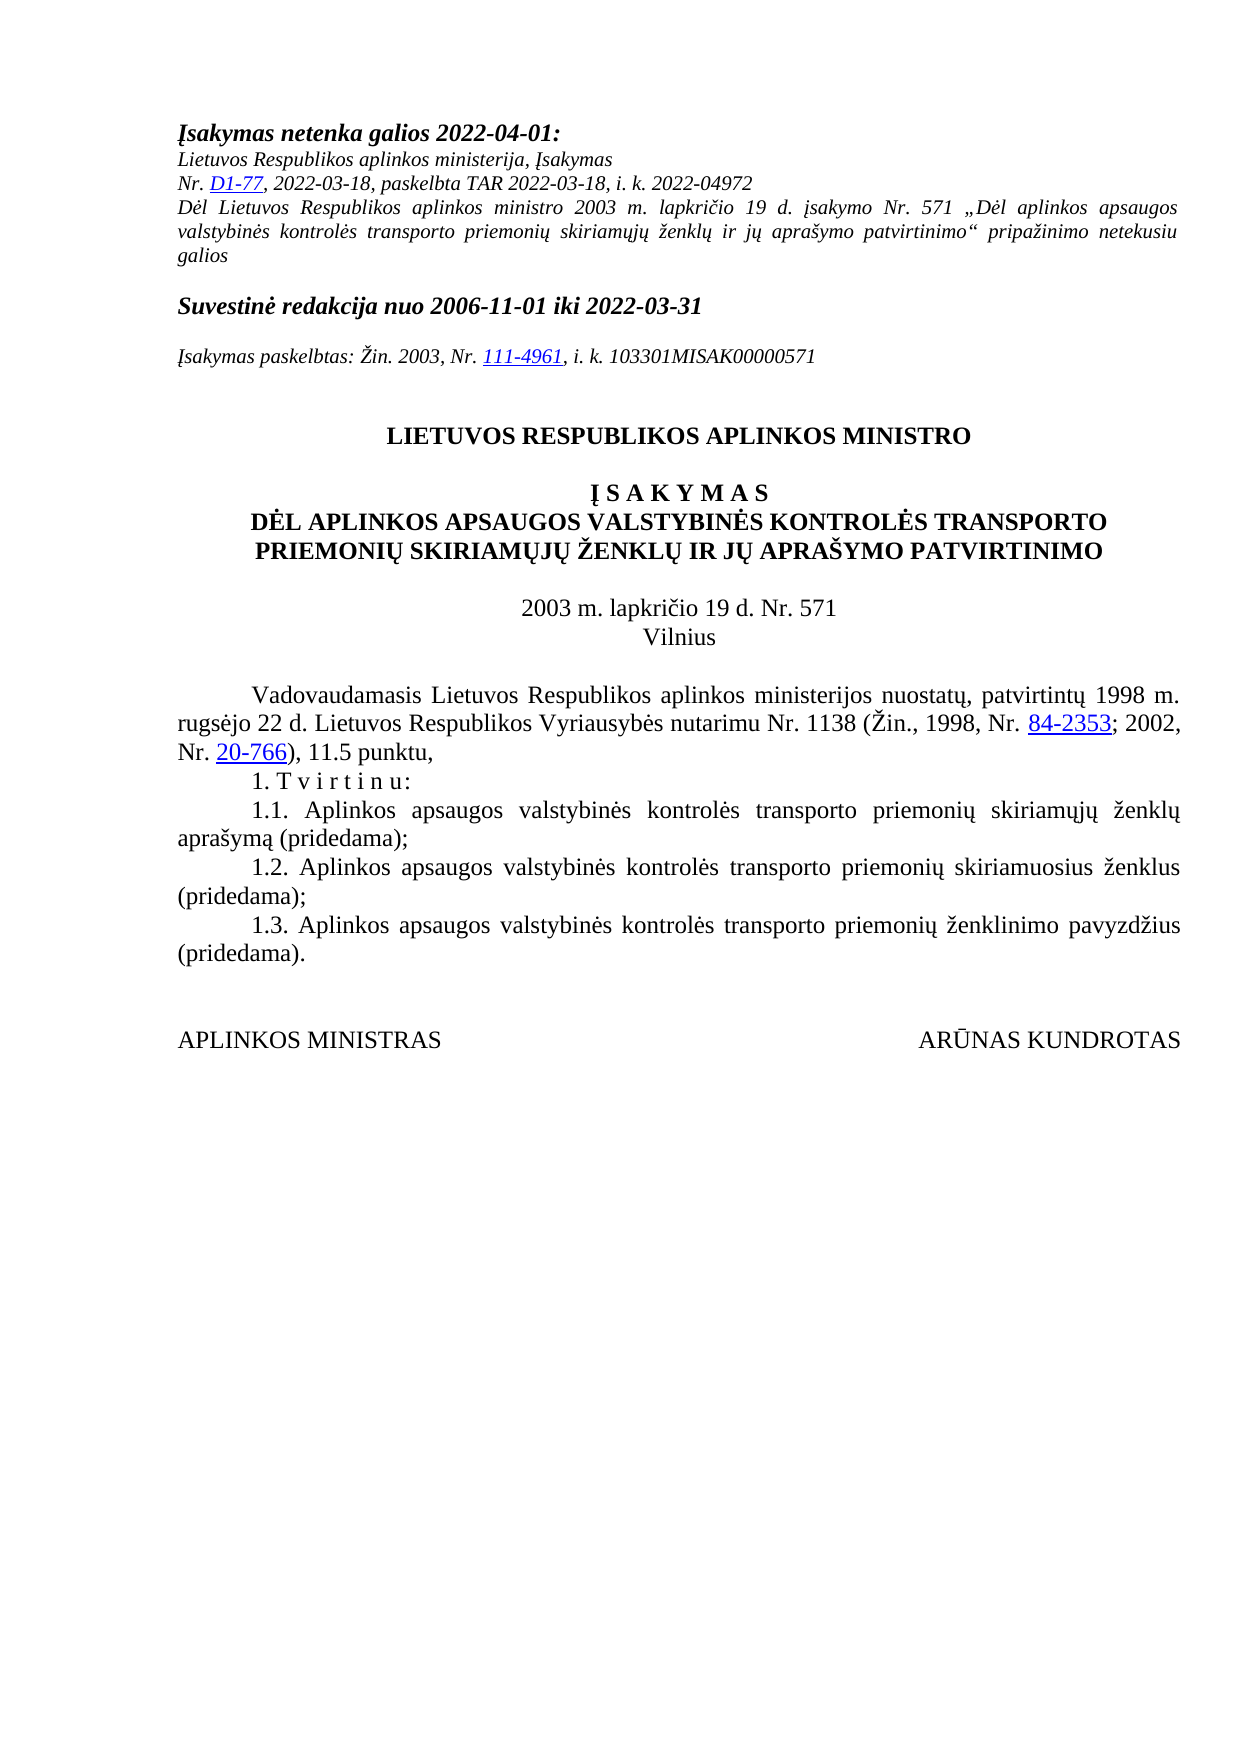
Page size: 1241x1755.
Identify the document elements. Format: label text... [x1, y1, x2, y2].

text Įsakymas paskelbtas: Žin. 2003, Nr. 111-4961, i. k. 103301MISAK00000571 [177, 344, 1181, 368]
text Vilnius [177, 622, 1181, 651]
text LIETUVOS RESPUBLIKOS APLINKOS MINISTRO [177, 421, 1181, 450]
text 1. Tvirtinu: [177, 766, 1181, 795]
text Aplinkos Ministras Arūnas Kundrotas [177, 1025, 1181, 1053]
text Nr. D1-77, 2022-03-18, paskelbta TAR 2022-03-18, i. k. 2022-04972 [177, 171, 1181, 195]
text 1.3. Aplinkos apsaugos valstybinės kontrolės transporto priemonių ženklinimo pavyzdžius (pridedama). [177, 910, 1181, 967]
text DĖL APLINKOS APSAUGOS VALSTYBINĖS KONTROLĖS TRANSPORTO PRIEMONIŲ SKIRIAMŲJŲ ŽENKLŲ IR JŲ APRAŠYMO PATVIRTINIMO [177, 507, 1181, 565]
text 1.2. Aplinkos apsaugos valstybinės kontrolės transporto priemonių skiriamuosius ženklus (pridedama); [177, 852, 1181, 910]
text Suvestinė redakcija nuo 2006-11-01 iki 2022-03-31 [177, 291, 1181, 320]
text Lietuvos Respublikos aplinkos ministerija, Įsakymas [177, 147, 1181, 171]
text Dėl Lietuvos Respublikos aplinkos ministro 2003 m. lapkričio 19 d. įsakymo Nr. 571 „Dėl aplinkos apsaugos valstybinės kontrolės transporto priemonių skiriamųjų ženklų ir jų aprašymo patvirtinimo“ pripažinimo netekusiu galios [177, 195, 1181, 267]
text Į S A K Y M A S [177, 478, 1181, 507]
text Įsakymas netenka galios 2022-04-01: [177, 118, 1181, 147]
text 1.1. Aplinkos apsaugos valstybinės kontrolės transporto priemonių skiriamųjų ženklų aprašymą (pridedama); [177, 795, 1181, 852]
text Vadovaudamasis Lietuvos Respublikos aplinkos ministerijos nuostatų, patvirtintų 1998 m. rugsėjo 22 d. Lietuvos Respublikos Vyriausybės nutarimu Nr. 1138 (Žin., 1998, Nr. 84-2353; 2002, Nr. 20-766), 11.5 punktu, [177, 680, 1181, 766]
text 2003 m. lapkričio 19 d. Nr. 571 [177, 593, 1181, 622]
